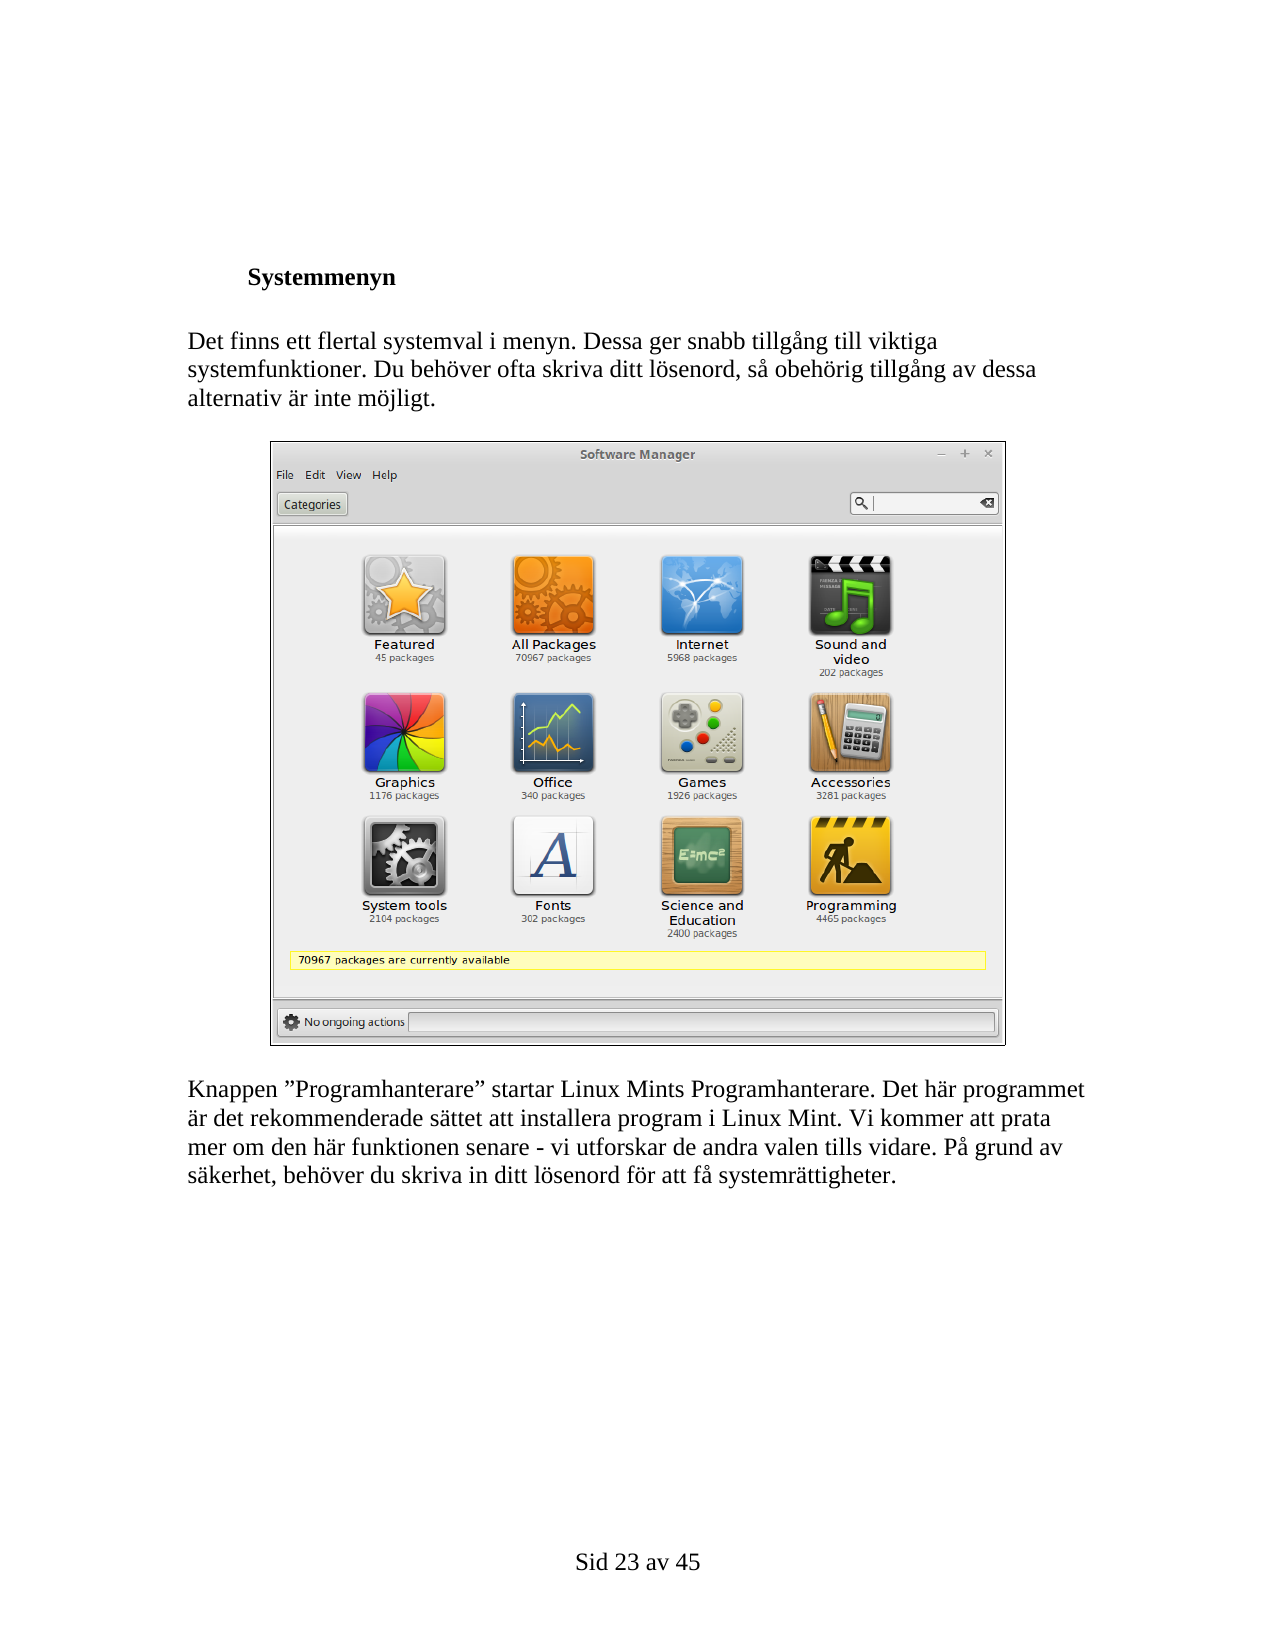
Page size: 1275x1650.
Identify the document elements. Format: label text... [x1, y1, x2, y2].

text Knappen ”Programhanterare” startar Linux Mints Programhanterare. Det här programmet är det rekommenderade sättet att installera program i Linux Mint. Vi kommer att prata mer om den här funktionen senare - vi utforskar de andra valen tills vidare. På grund av säkerhet, behöver du skriva in ditt lösenord för att få systemrättigheter. [187, 1074, 1087, 1189]
subtitle Systemmenyn [187, 262, 1087, 291]
picture [272, 443, 1003, 1043]
text Det finns ett flertal systemval i menyn. Dessa ger snabb tillgång till viktiga systemfunktioner. Du behöver ofta skriva ditt lösenord, så obehörig tillgång av dessa alternativ är inte möjligt. [187, 326, 1087, 412]
